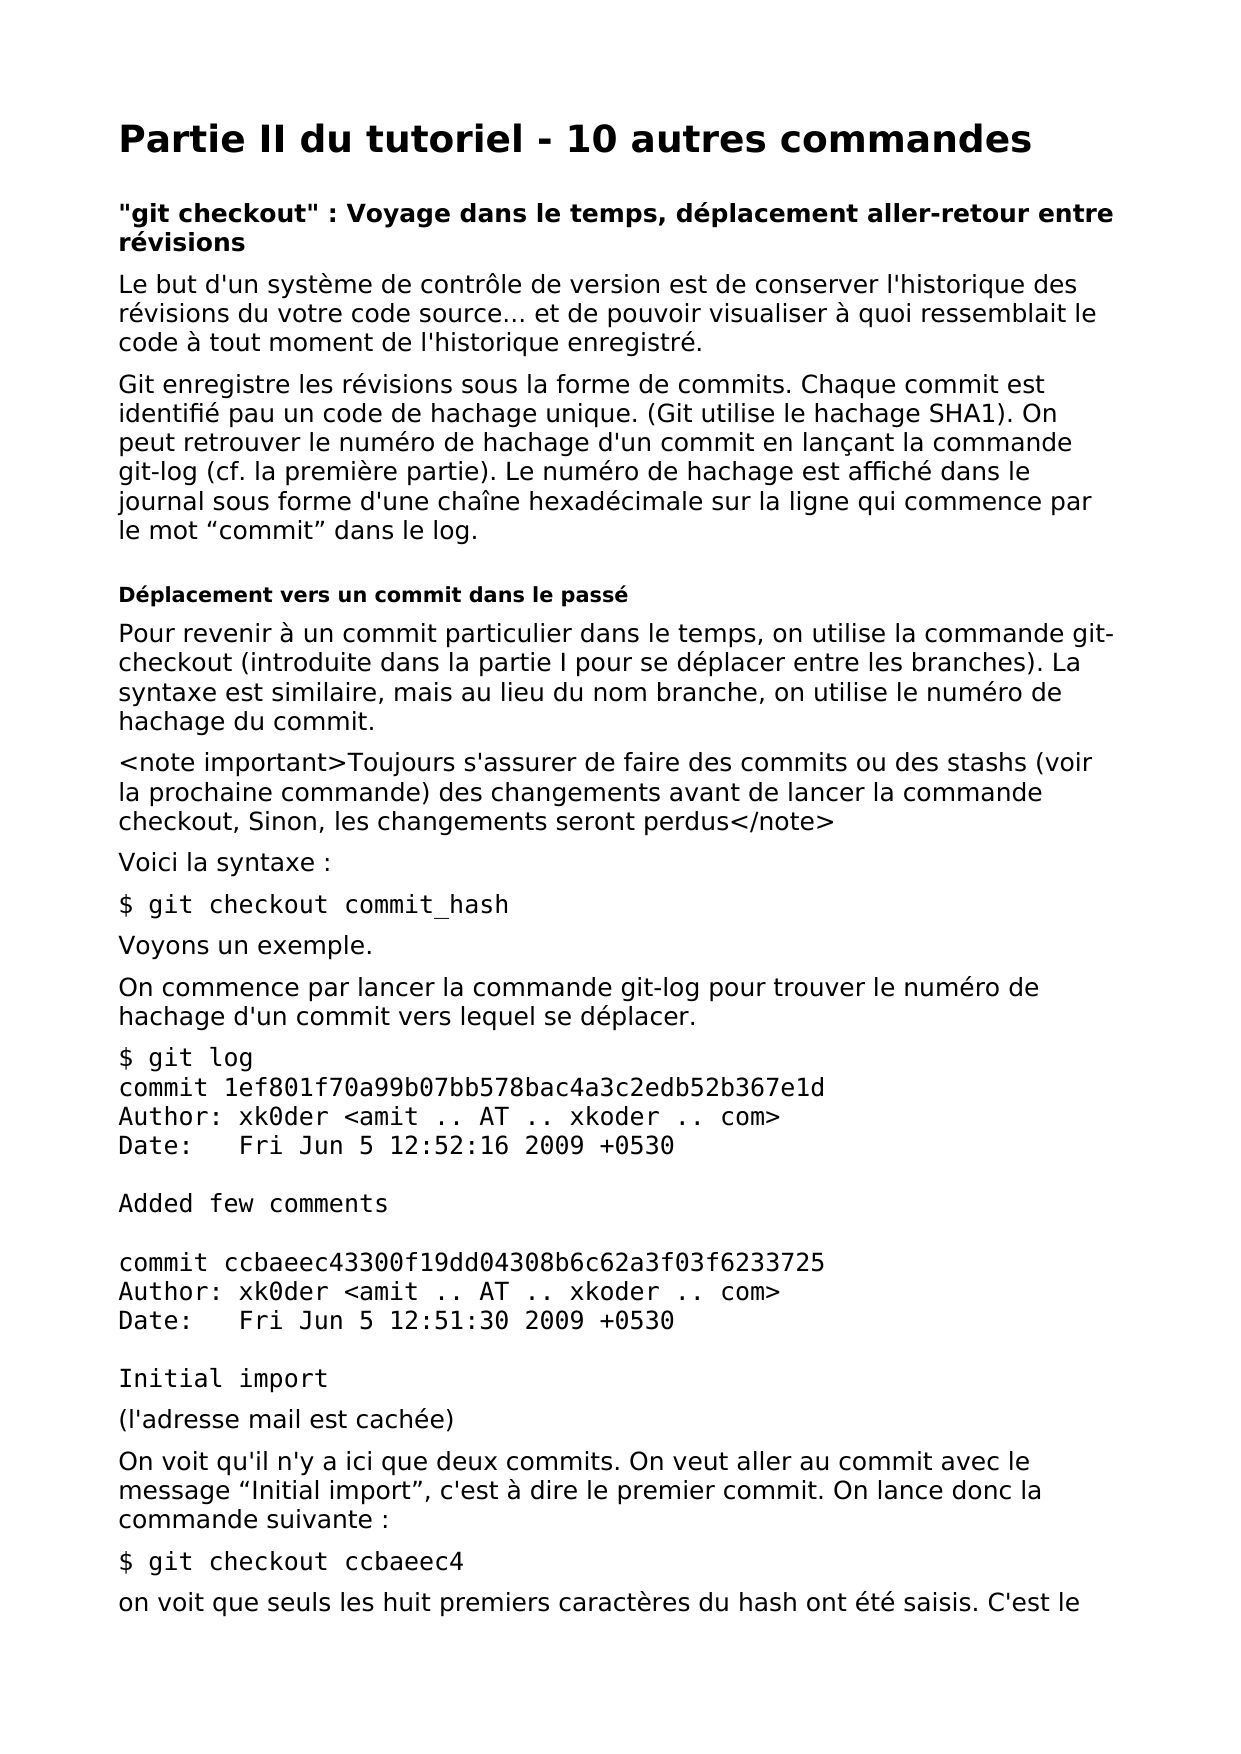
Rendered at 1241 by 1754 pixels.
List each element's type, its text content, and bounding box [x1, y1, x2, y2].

subtitle Partie II du tutoriel - 10 autres commandes [118, 118, 1122, 162]
text On commence par lancer la commande git-log pour trouver le numéro de hachage d'un commit vers lequel se déplacer. [118, 973, 1122, 1031]
text $ git checkout commit_hash [118, 890, 1122, 919]
text (l'adresse mail est cachée) [118, 1405, 1122, 1434]
text <note important>Toujours s'assurer de faire des commits ou des stashs (voir la prochaine commande) des changements avant de lancer la commande checkout, Sinon, les changements seront perdus</note> [118, 748, 1122, 836]
text Git enregistre les révisions sous la forme de commits. Chaque commit est identifié pau un code de hachage unique. (Git utilise le hachage SHA1). On peut retrouver le numéro de hachage d'un commit en lançant la commande git-log (cf. la première partie). Le numéro de hachage est affiché dans le journal sous forme d'une chaîne hexadécimale sur la ligne qui commence par le mot “commit” dans le log. [118, 370, 1122, 545]
text Le but d'un système de contrôle de version est de conserver l'historique des révisions du votre code source... et de pouvoir visualiser à quoi ressemblait le code à tout moment de l'historique enregistré. [118, 270, 1122, 358]
subtitle "git checkout" : Voyage dans le temps, déplacement aller-retour entre révisions [118, 199, 1122, 258]
text On voit qu'il n'y a ici que deux commits. On veut aller au commit avec le message “Initial import”, c'est à dire le premier commit. On lance donc la commande suivante : [118, 1447, 1122, 1534]
subtitle Déplacement vers un commit dans le passé [118, 583, 1122, 607]
text on voit que seuls les huit premiers caractères du hash ont été saisis. C'est le [118, 1588, 1122, 1617]
text Pour revenir à un commit particulier dans le temps, on utilise la commande git-checkout (introduite dans la partie I pour se déplacer entre les branches). La syntaxe est similaire, mais au lieu du nom branche, on utilise le numéro de hachage du commit. [118, 619, 1122, 736]
text $ git checkout ccbaeec4 [118, 1547, 1122, 1576]
text Voyons un exemple. [118, 931, 1122, 960]
text Voici la syntaxe : [118, 848, 1122, 878]
text $ git log commit 1ef801f70a99b07bb578bac4a3c2edb52b367e1d Author: xk0der <amit .. AT .. xkoder .. com> Date: Fri Jun 5 12:52:16 2009 +0530 Added few comments commit ccbaeec43300f19dd04308b6c62a3f03f6233725 Author: xk0der <amit .. AT .. xkoder .. com> Date: Fri Jun 5 12:51:30 2009 +0530 Initial import [118, 1044, 1122, 1394]
